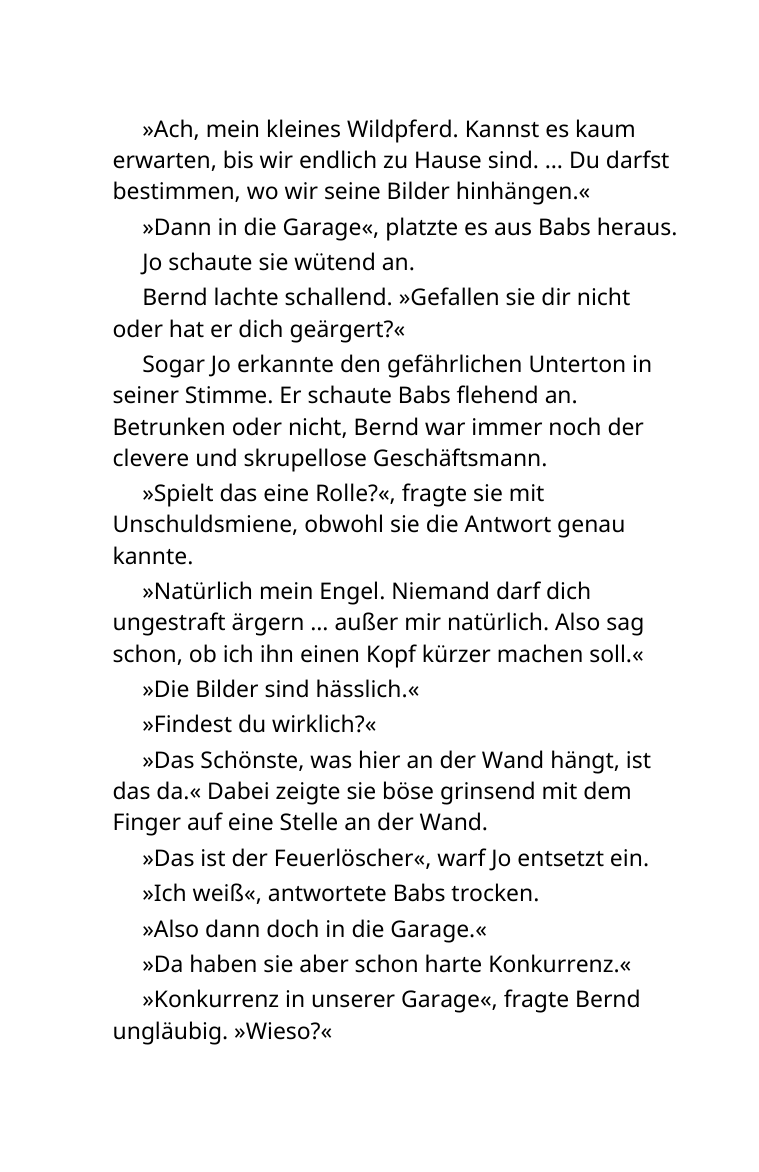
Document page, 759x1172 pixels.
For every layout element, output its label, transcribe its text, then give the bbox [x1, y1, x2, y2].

text Jo schaute sie wütend an. [112, 246, 684, 277]
text »Findest du wirklich?« [112, 708, 684, 739]
text »Also dann doch in die Garage.« [112, 912, 684, 944]
text »Ach, mein kleines Wildpferd. Kannst es kaum erwarten, bis wir endlich zu Hause sind. … Du darfst bestimmen, wo wir seine Bilder hinhängen.« [112, 112, 684, 206]
text »Da haben sie aber schon harte Konkurrenz.« [112, 948, 684, 979]
text Bernd lachte schallend. »Gefallen sie dir nicht oder hat er dich geärgert?« [112, 281, 684, 344]
text »Das ist der Feuerlöscher«, warf Jo entsetzt ein. [112, 842, 684, 873]
text »Dann in die Garage«, platzte es aus Babs heraus. [112, 210, 684, 242]
text Sogar Jo erkannte den gefährlichen Unterton in seiner Stimme. Er schaute Babs flehend an. Betrunken oder nicht, Bernd war immer noch der clevere und skrupellose Geschäftsmann. [112, 348, 684, 473]
text »Natürlich mein Engel. Niemand darf dich ungestraft ärgern … außer mir natürlich. Also sag schon, ob ich ihn einen Kopf kürzer machen soll.« [112, 575, 684, 669]
text »Die Bilder sind hässlich.« [112, 673, 684, 704]
text »Ich weiß«, antwortete Babs trocken. [112, 877, 684, 908]
text »Das Schönste, was hier an der Wand hängt, ist das da.« Dabei zeigte sie böse grinsend mit dem Finger auf eine Stelle an der Wand. [112, 744, 684, 837]
text »Konkurrenz in unserer Garage«, fragte Bernd ungläubig. »Wieso?« [112, 983, 684, 1046]
text »Spielt das eine Rolle?«, fragte sie mit Unschuldsmiene, obwohl sie die Antwort genau kannte. [112, 477, 684, 571]
